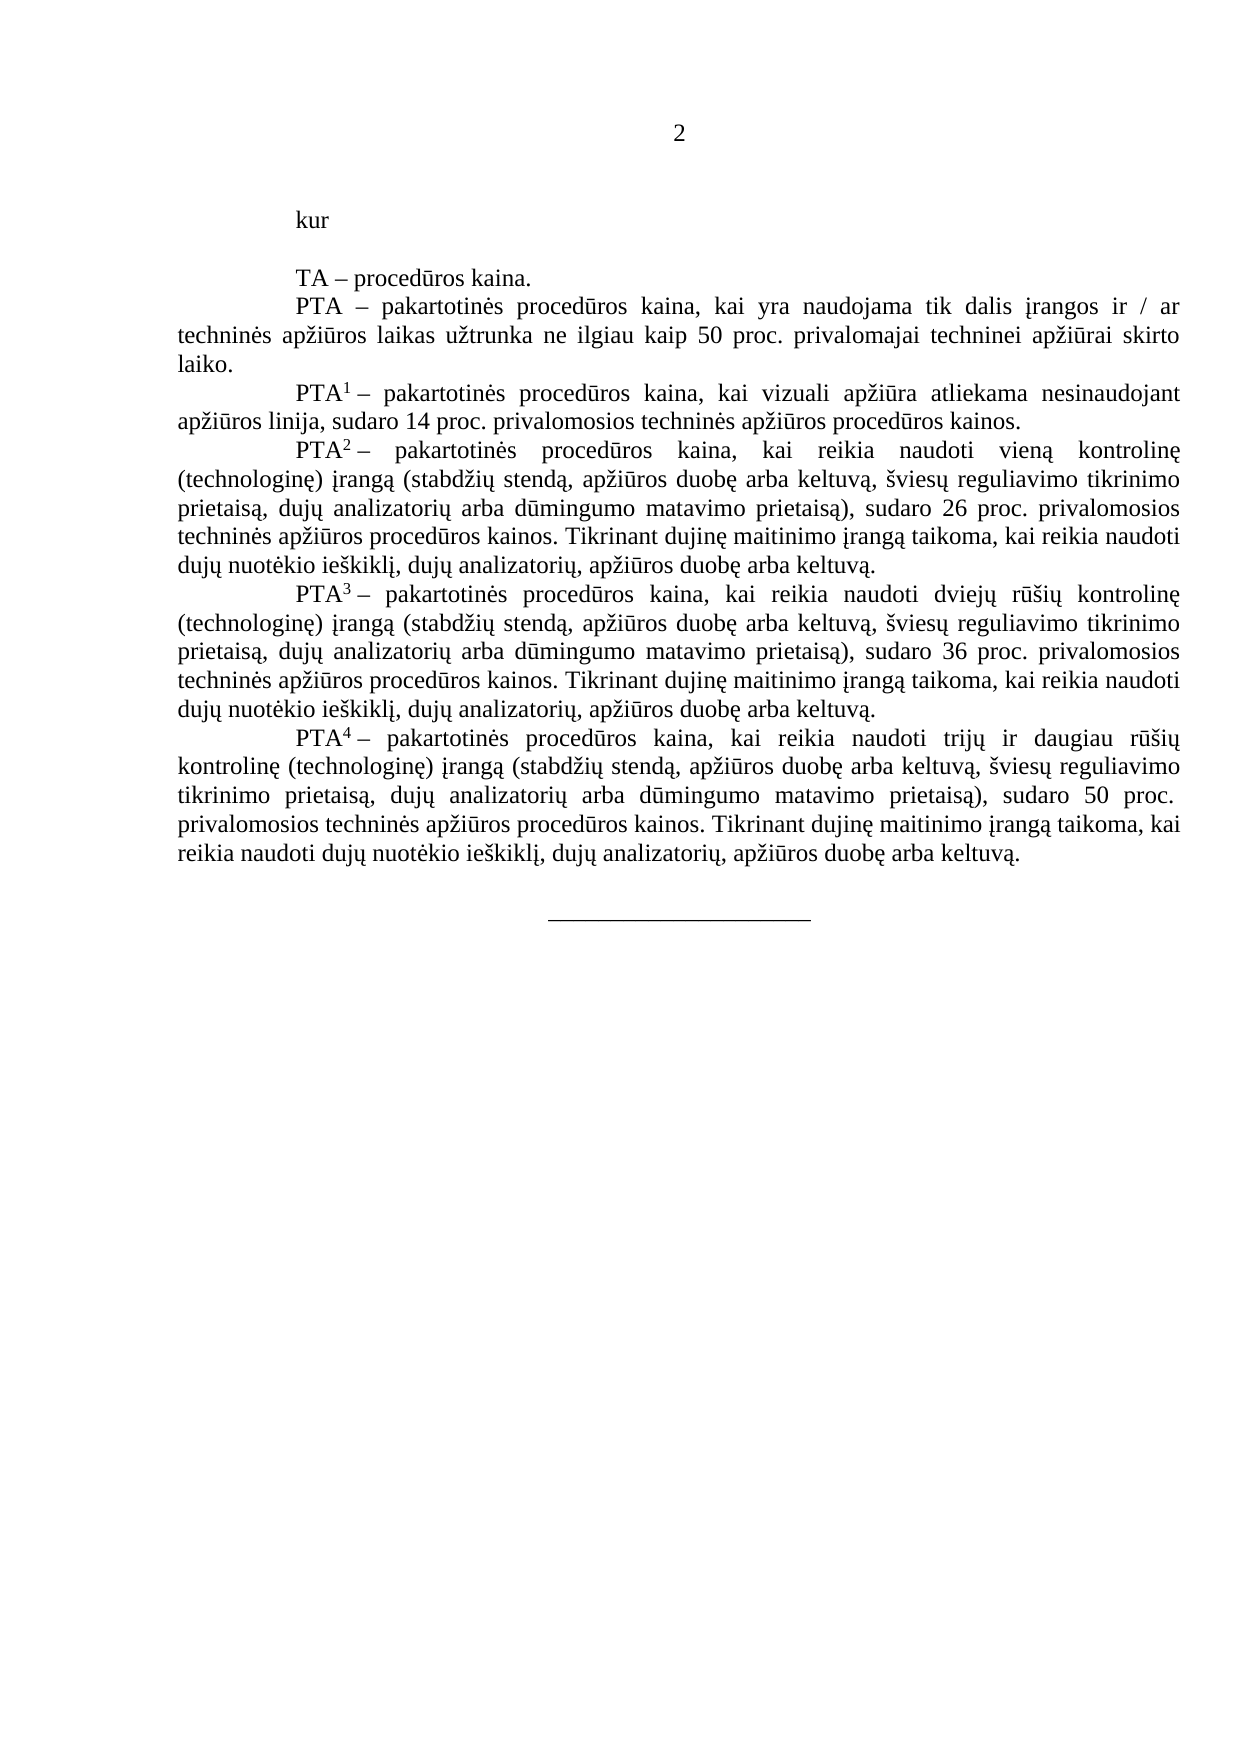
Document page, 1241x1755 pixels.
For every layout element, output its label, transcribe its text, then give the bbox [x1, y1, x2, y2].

text PTA2 – pakartotinės procedūros kaina, kai reikia naudoti vieną kontrolinę (technologinę) įrangą (stabdžių stendą, apžiūros duobę arba keltuvą, šviesų reguliavimo tikrinimo prietaisą, dujų analizatorių arba dūmingumo matavimo prietaisą), sudaro 26 proc. privalomosios techninės apžiūros procedūros kainos. Tikrinant dujinę maitinimo įrangą taikoma, kai reikia naudoti dujų nuotėkio ieškiklį, dujų analizatorių, apžiūros duobę arba keltuvą. [177, 435, 1181, 579]
text PTA4 – pakartotinės procedūros kaina, kai reikia naudoti trijų ir daugiau rūšių kontrolinę (technologinę) įrangą (stabdžių stendą, apžiūros duobę arba keltuvą, šviesų reguliavimo tikrinimo prietaisą, dujų analizatorių arba dūmingumo matavimo prietaisą), sudaro 50 proc. privalomosios techninės apžiūros procedūros kainos. Tikrinant dujinę maitinimo įrangą taikoma, kai reikia naudoti dujų nuotėkio ieškiklį, dujų analizatorių, apžiūros duobę arba keltuvą. [177, 723, 1181, 866]
text PTA1 – pakartotinės procedūros kaina, kai vizuali apžiūra atliekama nesinaudojant apžiūros linija, sudaro 14 proc. privalomosios techninės apžiūros procedūros kainos. [177, 378, 1181, 435]
text PTA3 – pakartotinės procedūros kaina, kai reikia naudoti dviejų rūšių kontrolinę (technologinę) įrangą (stabdžių stendą, apžiūros duobę arba keltuvą, šviesų reguliavimo tikrinimo prietaisą, dujų analizatorių arba dūmingumo matavimo prietaisą), sudaro 36 proc. privalomosios techninės apžiūros procedūros kainos. Tikrinant dujinę maitinimo įrangą taikoma, kai reikia naudoti dujų nuotėkio ieškiklį, dujų analizatorių, apžiūros duobę arba keltuvą. [177, 579, 1181, 723]
text _____________________ [177, 895, 1181, 924]
text kur [177, 205, 1181, 234]
text PTA – pakartotinės procedūros kaina, kai yra naudojama tik dalis įrangos ir / ar techninės apžiūros laikas užtrunka ne ilgiau kaip 50 proc. privalomajai techninei apžiūrai skirto laiko. [177, 291, 1181, 378]
text TA – procedūros kaina. [177, 263, 1181, 291]
